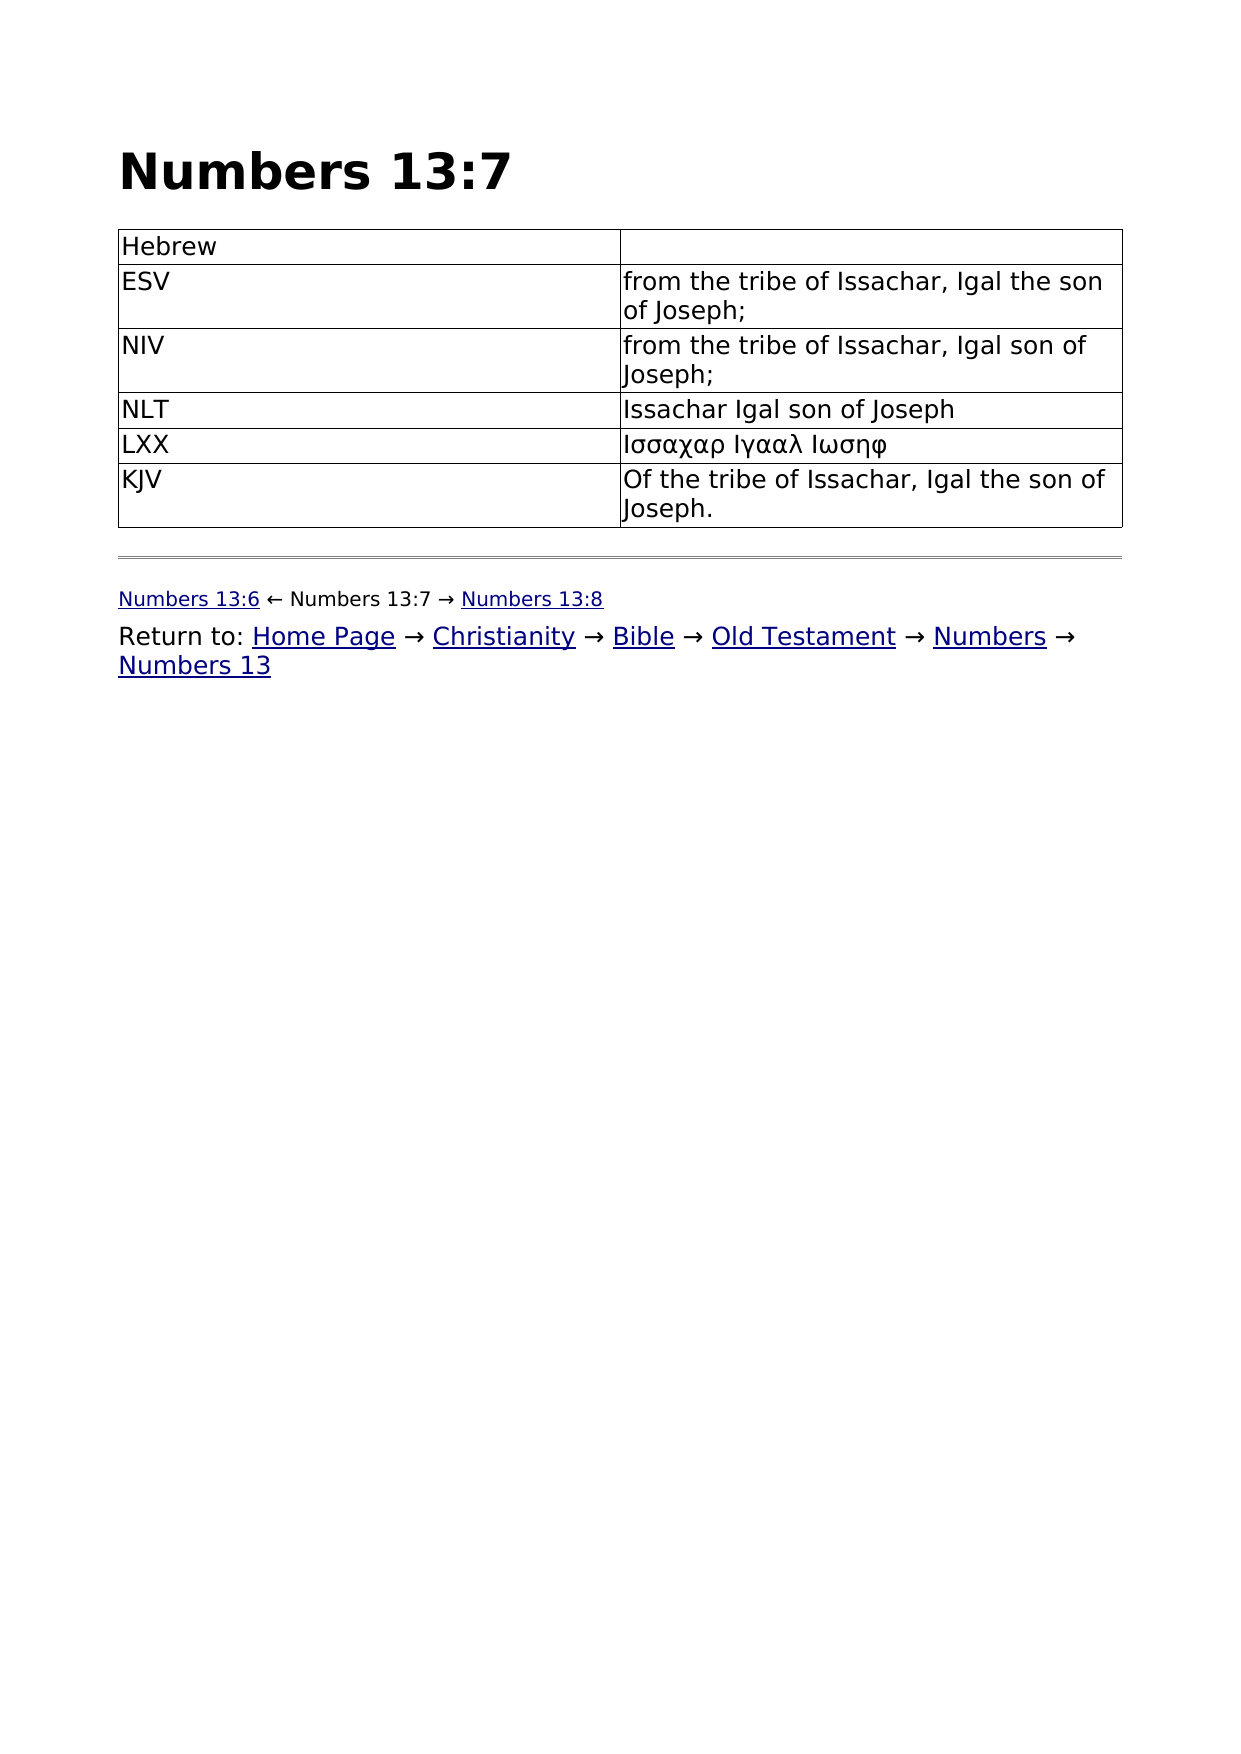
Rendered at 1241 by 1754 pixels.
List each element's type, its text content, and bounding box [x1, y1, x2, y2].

table_cell NLT [119, 393, 620, 427]
table_cell KJV [119, 464, 620, 527]
table_cell NIV [119, 329, 620, 392]
table_cell from the tribe of Issachar, Igal the son of Joseph; [621, 265, 1122, 328]
table_header [621, 230, 1122, 264]
text Numbers 13:6 ← Numbers 13:7 → Numbers 13:8 [118, 588, 1122, 622]
table_cell ESV [119, 265, 620, 328]
table_cell from the tribe of Issachar, Igal son of Joseph; [621, 329, 1122, 392]
table_cell Issachar Igal son of Joseph [621, 393, 1122, 427]
text Return to: Home Page → Christianity → Bible → Old Testament → Numbers → Numbers 13 [118, 622, 1122, 680]
subtitle Numbers 13:7 [118, 143, 1122, 201]
table_cell Of the tribe of Issachar, Igal the son of Joseph. [621, 464, 1122, 527]
table_header Hebrew [119, 230, 620, 264]
table_cell LXX [119, 429, 620, 462]
table_cell Ισσαχαρ Ιγααλ Ιωσηφ [621, 429, 1122, 462]
